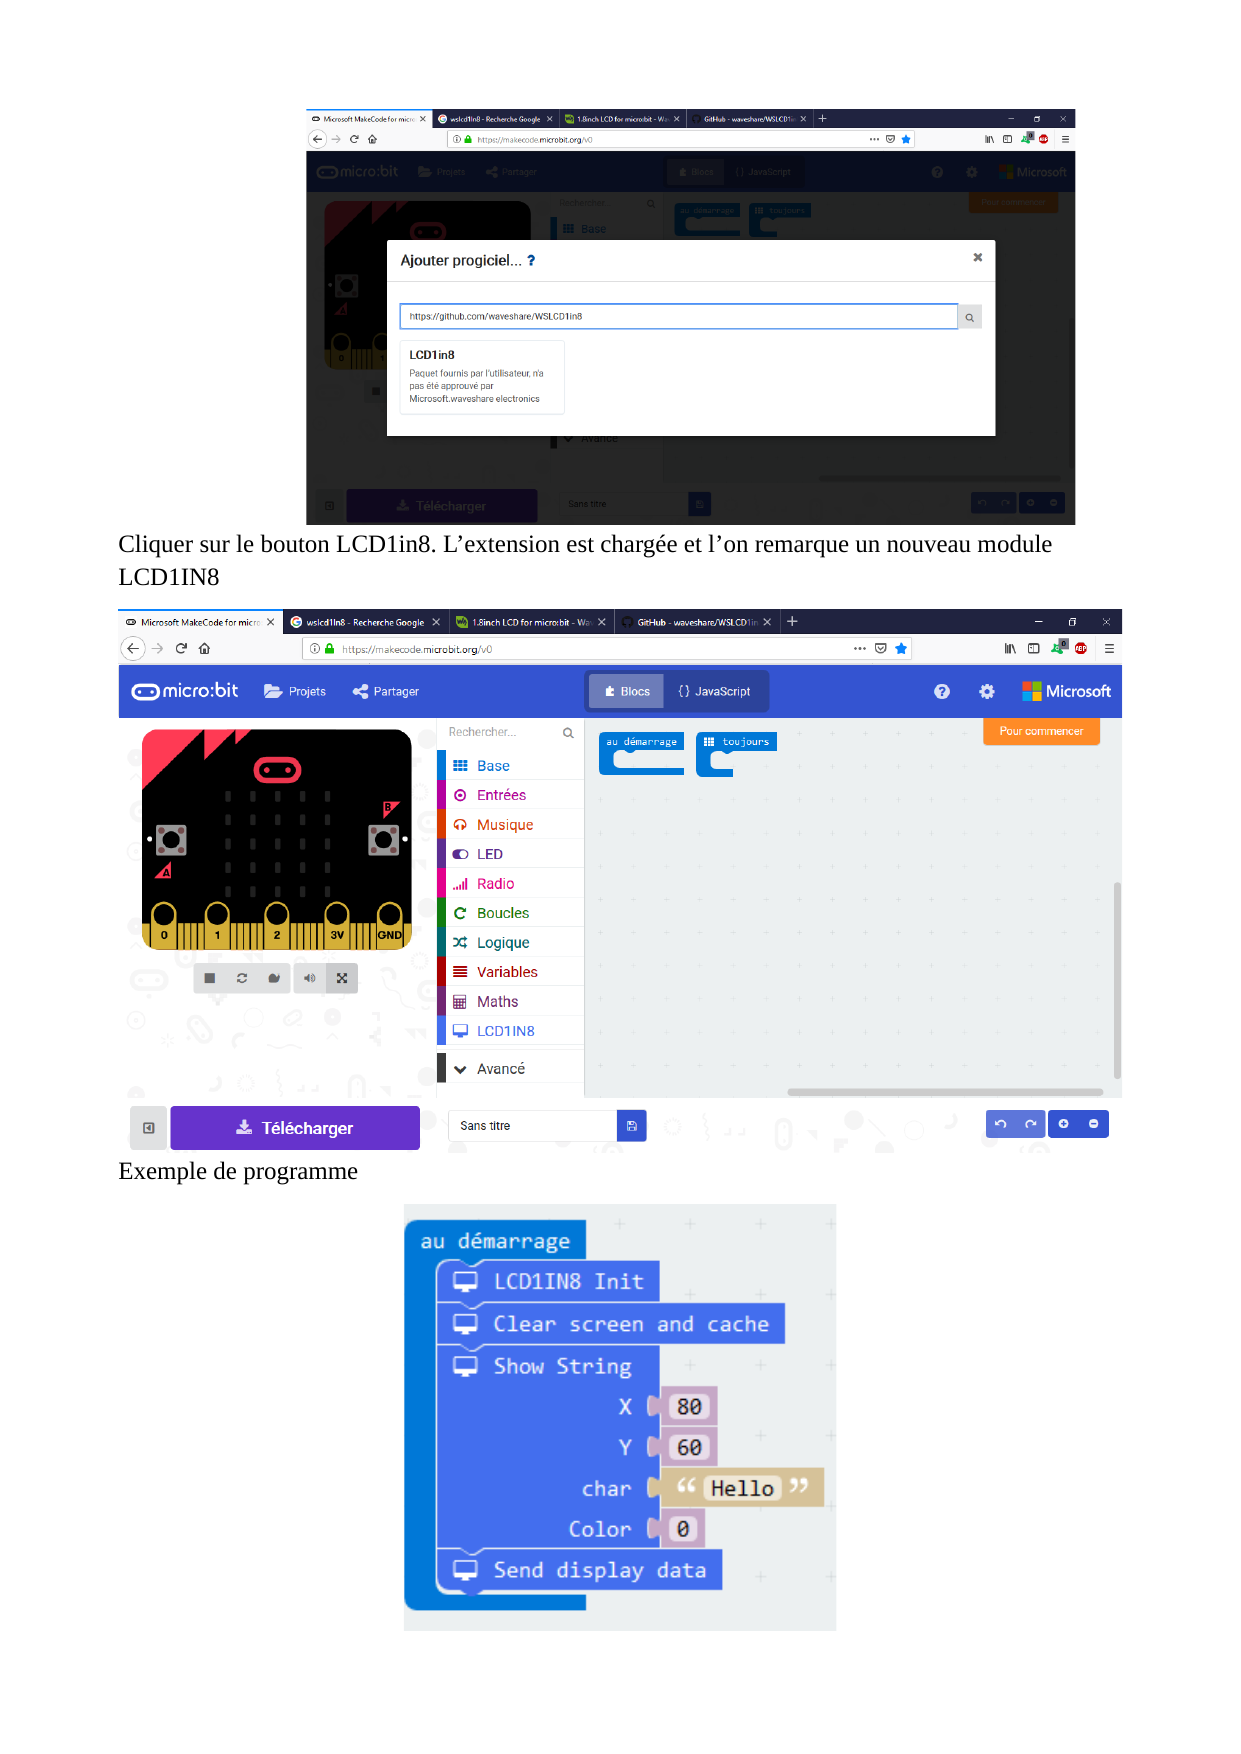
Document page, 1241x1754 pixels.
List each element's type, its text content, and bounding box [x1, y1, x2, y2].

picture [306, 109, 1076, 525]
text Cliquer sur le bouton LCD1in8. L’extension est chargée et l’on remarque un nouveau module LCD1IN8 [118, 118, 1122, 591]
text Exemple de programme [118, 1153, 1122, 1185]
picture [403, 1204, 837, 1631]
picture [118, 609, 1123, 1153]
